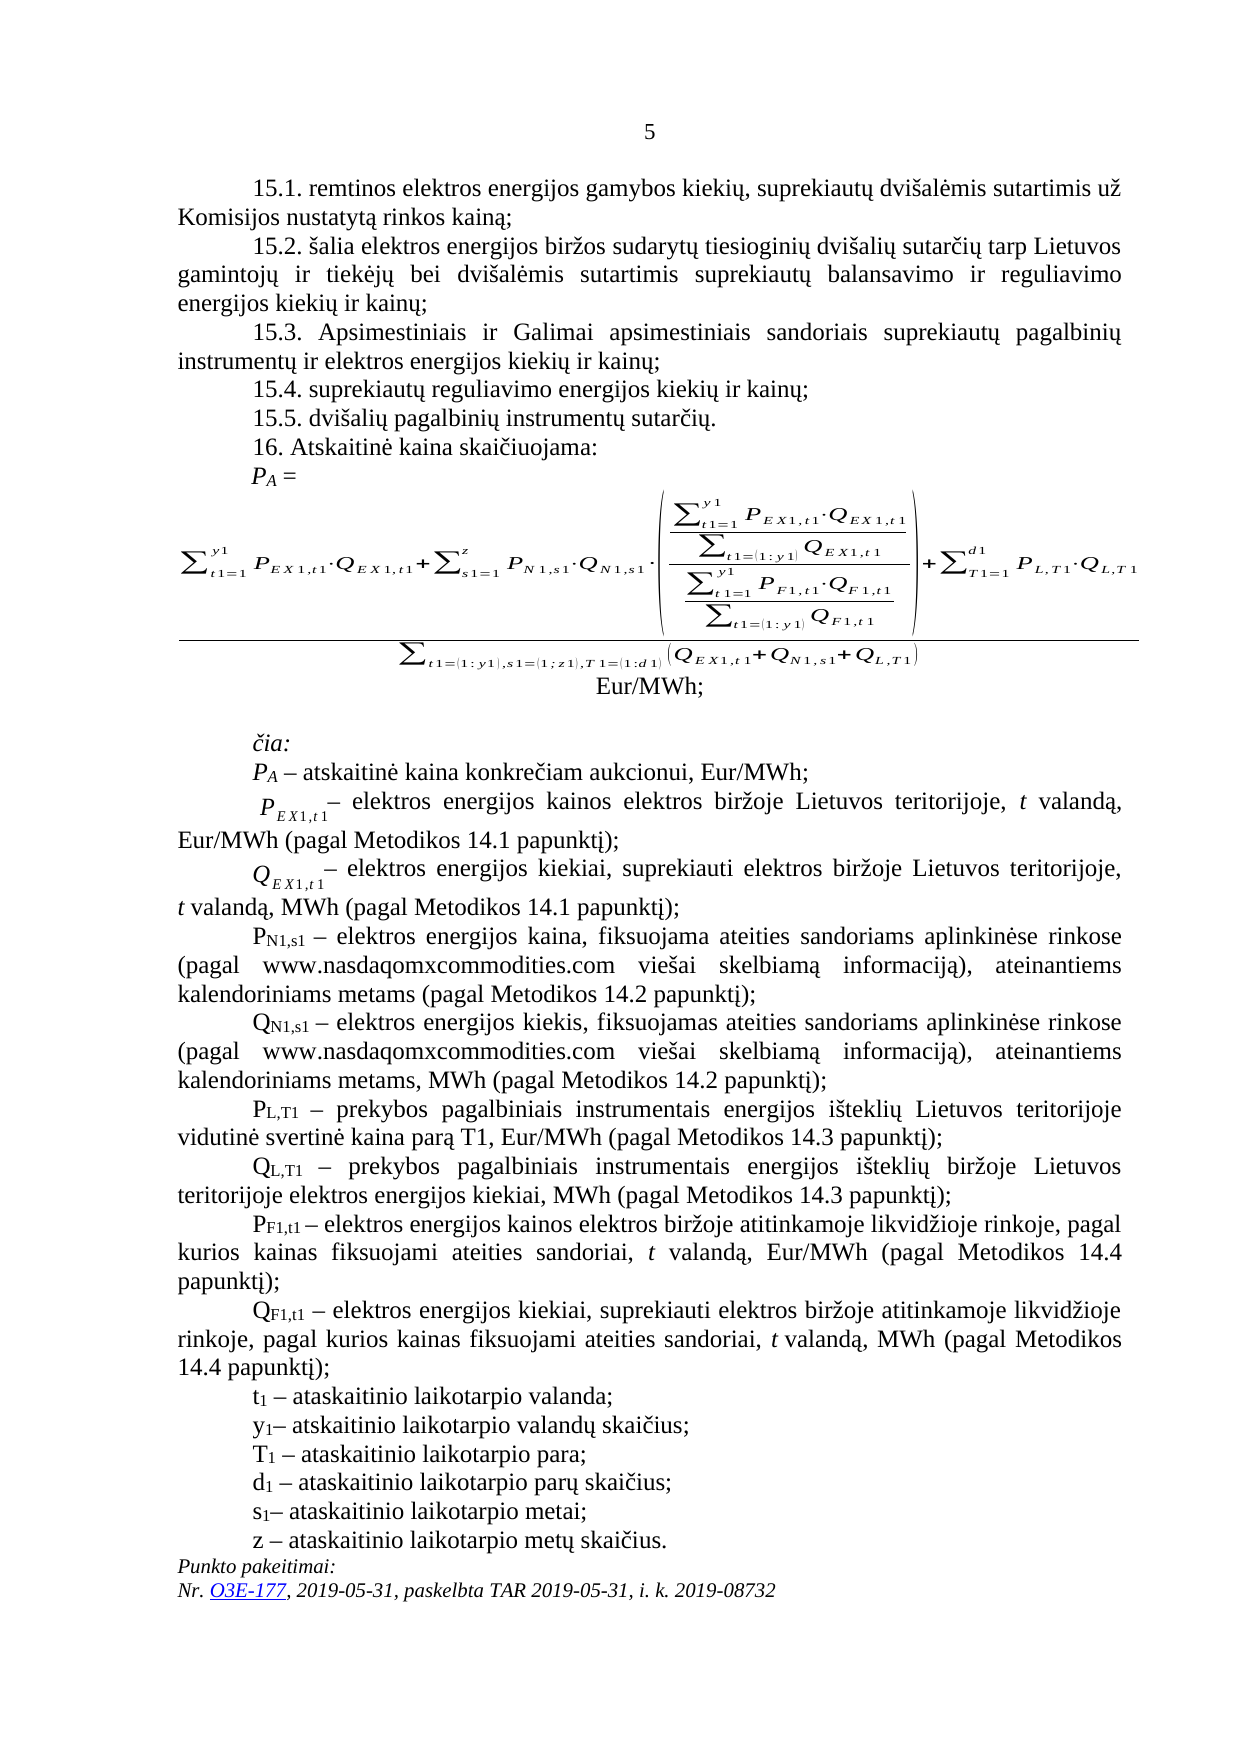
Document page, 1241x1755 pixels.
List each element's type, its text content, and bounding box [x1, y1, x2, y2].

text QL,T1 – prekybos pagalbiniais instrumentais energijos išteklių biržoje Lietuvos teritorijoje elektros energijos kiekiai, MWh (pagal Metodikos 14.3 papunktį); [177, 1151, 1122, 1209]
text y1– atskaitinio laikotarpio valandų skaičius; [177, 1410, 1122, 1439]
text PA = [177, 461, 1122, 489]
text PL,T1 – prekybos pagalbiniais instrumentais energijos išteklių Lietuvos teritorijoje vidutinė svertinė kaina parą T1, Eur/MWh (pagal Metodikos 14.3 papunktį); [177, 1094, 1122, 1151]
text PN1,s1 – elektros energijos kaina, fiksuojama ateities sandoriams aplinkinėse rinkose (pagal www.nasdaqomxcommodities.com viešai skelbiamą informaciją), ateinantiems kalendoriniams metams (pagal Metodikos 14.2 papunktį); [177, 921, 1122, 1007]
text 15.3. Apsimestiniais ir Galimai apsimestiniais sandoriais suprekiautų pagalbinių instrumentų ir elektros energijos kiekių ir kainų; [177, 317, 1122, 374]
text PA – atskaitinė kaina konkrečiam aukcionui, Eur/MWh; [177, 757, 1122, 786]
text – elektros energijos kiekiai, suprekiauti elektros biržoje Lietuvos teritorijoje, t valandą, MWh (pagal Metodikos 14.1 papunktį); [177, 853, 1122, 921]
text QN1,s1 – elektros energijos kiekis, fiksuojamas ateities sandoriams aplinkinėse rinkose (pagal www.nasdaqomxcommodities.com viešai skelbiamą informaciją), ateinantiems kalendoriniams metams, MWh (pagal Metodikos 14.2 papunktį); [177, 1007, 1122, 1094]
text 15.2. šalia elektros energijos biržos sudarytų tiesioginių dvišalių sutarčių tarp Lietuvos gamintojų ir tiekėjų bei dvišalėmis sutartimis suprekiautų balansavimo ir reguliavimo energijos kiekių ir kainų; [177, 231, 1122, 317]
text čia: [177, 728, 1122, 757]
text PF1,t1 – elektros energijos kainos elektros biržoje atitinkamoje likvidžioje rinkoje, pagal kurios kainas fiksuojami ateities sandoriai, t valandą, Eur/MWh (pagal Metodikos 14.4 papunktį); [177, 1209, 1122, 1295]
text QF1,t1 – elektros energijos kiekiai, suprekiauti elektros biržoje atitinkamoje likvidžioje rinkoje, pagal kurios kainas fiksuojami ateities sandoriai, t valandą, MWh (pagal Metodikos 14.4 papunktį); [177, 1295, 1122, 1381]
text T1 – ataskaitinio laikotarpio para; [177, 1439, 1122, 1467]
text Punkto pakeitimai: [177, 1554, 1122, 1578]
text t1 – ataskaitinio laikotarpio valanda; [177, 1381, 1122, 1410]
text 15.1. remtinos elektros energijos gamybos kiekių, suprekiautų dvišalėmis sutartimis už Komisijos nustatytą rinkos kainą; [177, 173, 1122, 231]
text 15.5. dvišalių pagalbinių instrumentų sutarčių. [177, 403, 1122, 432]
text s1– ataskaitinio laikotarpio metai; [177, 1496, 1122, 1525]
text Eur/MWh; [177, 489, 1122, 699]
text – elektros energijos kainos elektros biržoje Lietuvos teritorijoje, t valandą, Eur/MWh (pagal Metodikos 14.1 papunktį); [177, 786, 1122, 853]
text 15.4. suprekiautų reguliavimo energijos kiekių ir kainų; [177, 374, 1122, 403]
text z – ataskaitinio laikotarpio metų skaičius. [177, 1525, 1122, 1554]
text d1 – ataskaitinio laikotarpio parų skaičius; [177, 1467, 1122, 1496]
text 16. Atskaitinė kaina skaičiuojama: [177, 432, 1122, 461]
text Nr. O3E-177, 2019-05-31, paskelbta TAR 2019-05-31, i. k. 2019-08732 [177, 1578, 1122, 1602]
